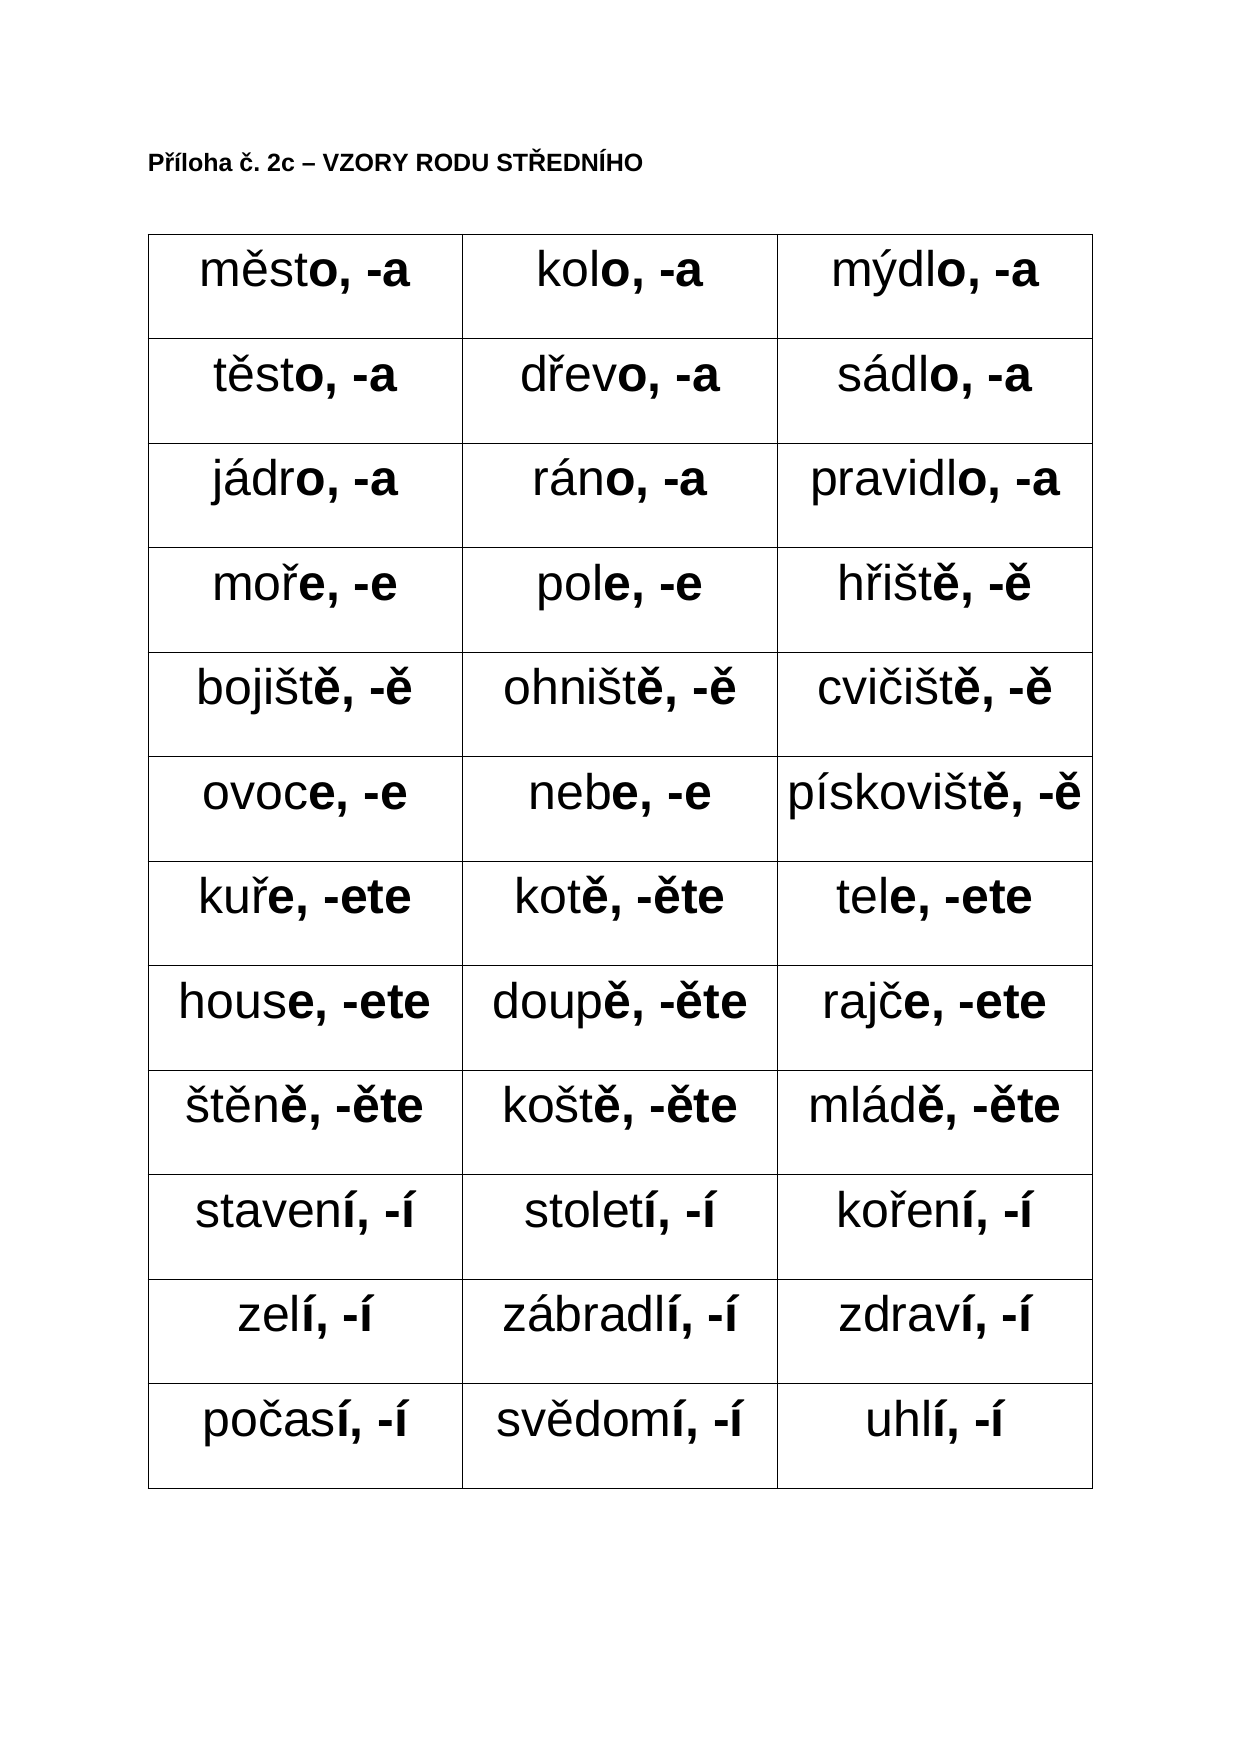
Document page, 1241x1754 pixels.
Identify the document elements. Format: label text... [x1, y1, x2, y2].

table_cell ohniště, -ě [463, 653, 777, 756]
table_cell house, -ete [149, 966, 462, 1070]
table_cell počasí, -í [149, 1384, 462, 1488]
table_cell svědomí, -í [463, 1384, 777, 1488]
table_cell pravidlo, -a [778, 444, 1092, 547]
table_cell koště, -ěte [463, 1071, 777, 1174]
table_cell pole, -e [463, 548, 777, 652]
table_cell sádlo, -a [778, 339, 1092, 443]
table_cell ráno, -a [463, 444, 777, 547]
table_cell dřevo, -a [463, 339, 777, 443]
table_cell ovoce, -e [149, 757, 462, 861]
table_cell těsto, -a [149, 339, 462, 443]
table_cell kotě, -ěte [463, 862, 777, 965]
table_cell tele, -ete [778, 862, 1092, 965]
table_header kolo, -a [463, 235, 777, 338]
table_cell moře, -e [149, 548, 462, 652]
table_cell století, -í [463, 1175, 777, 1279]
table_cell jádro, -a [149, 444, 462, 547]
table_cell doupě, -ěte [463, 966, 777, 1070]
table_header mýdlo, -a [778, 235, 1092, 338]
table_cell zdraví, -í [778, 1280, 1092, 1383]
text Příloha č. 2c – VZORY RODU STŘEDNÍHO [148, 148, 1092, 176]
table_cell zábradlí, -í [463, 1280, 777, 1383]
table_cell kuře, -ete [149, 862, 462, 965]
table_cell zelí, -í [149, 1280, 462, 1383]
table_cell hřiště, -ě [778, 548, 1092, 652]
table_cell stavení, -í [149, 1175, 462, 1279]
table_header město, -a [149, 235, 462, 338]
table_cell nebe, -e [463, 757, 777, 861]
table_cell rajče, -ete [778, 966, 1092, 1070]
table_cell štěně, -ěte [149, 1071, 462, 1174]
table_cell mládě, -ěte [778, 1071, 1092, 1174]
table_cell bojiště, -ě [149, 653, 462, 756]
table_cell uhlí, -í [778, 1384, 1092, 1488]
table_cell koření, -í [778, 1175, 1092, 1279]
table_cell pískoviště, -ě [778, 757, 1092, 861]
table_cell cvičiště, -ě [778, 653, 1092, 756]
